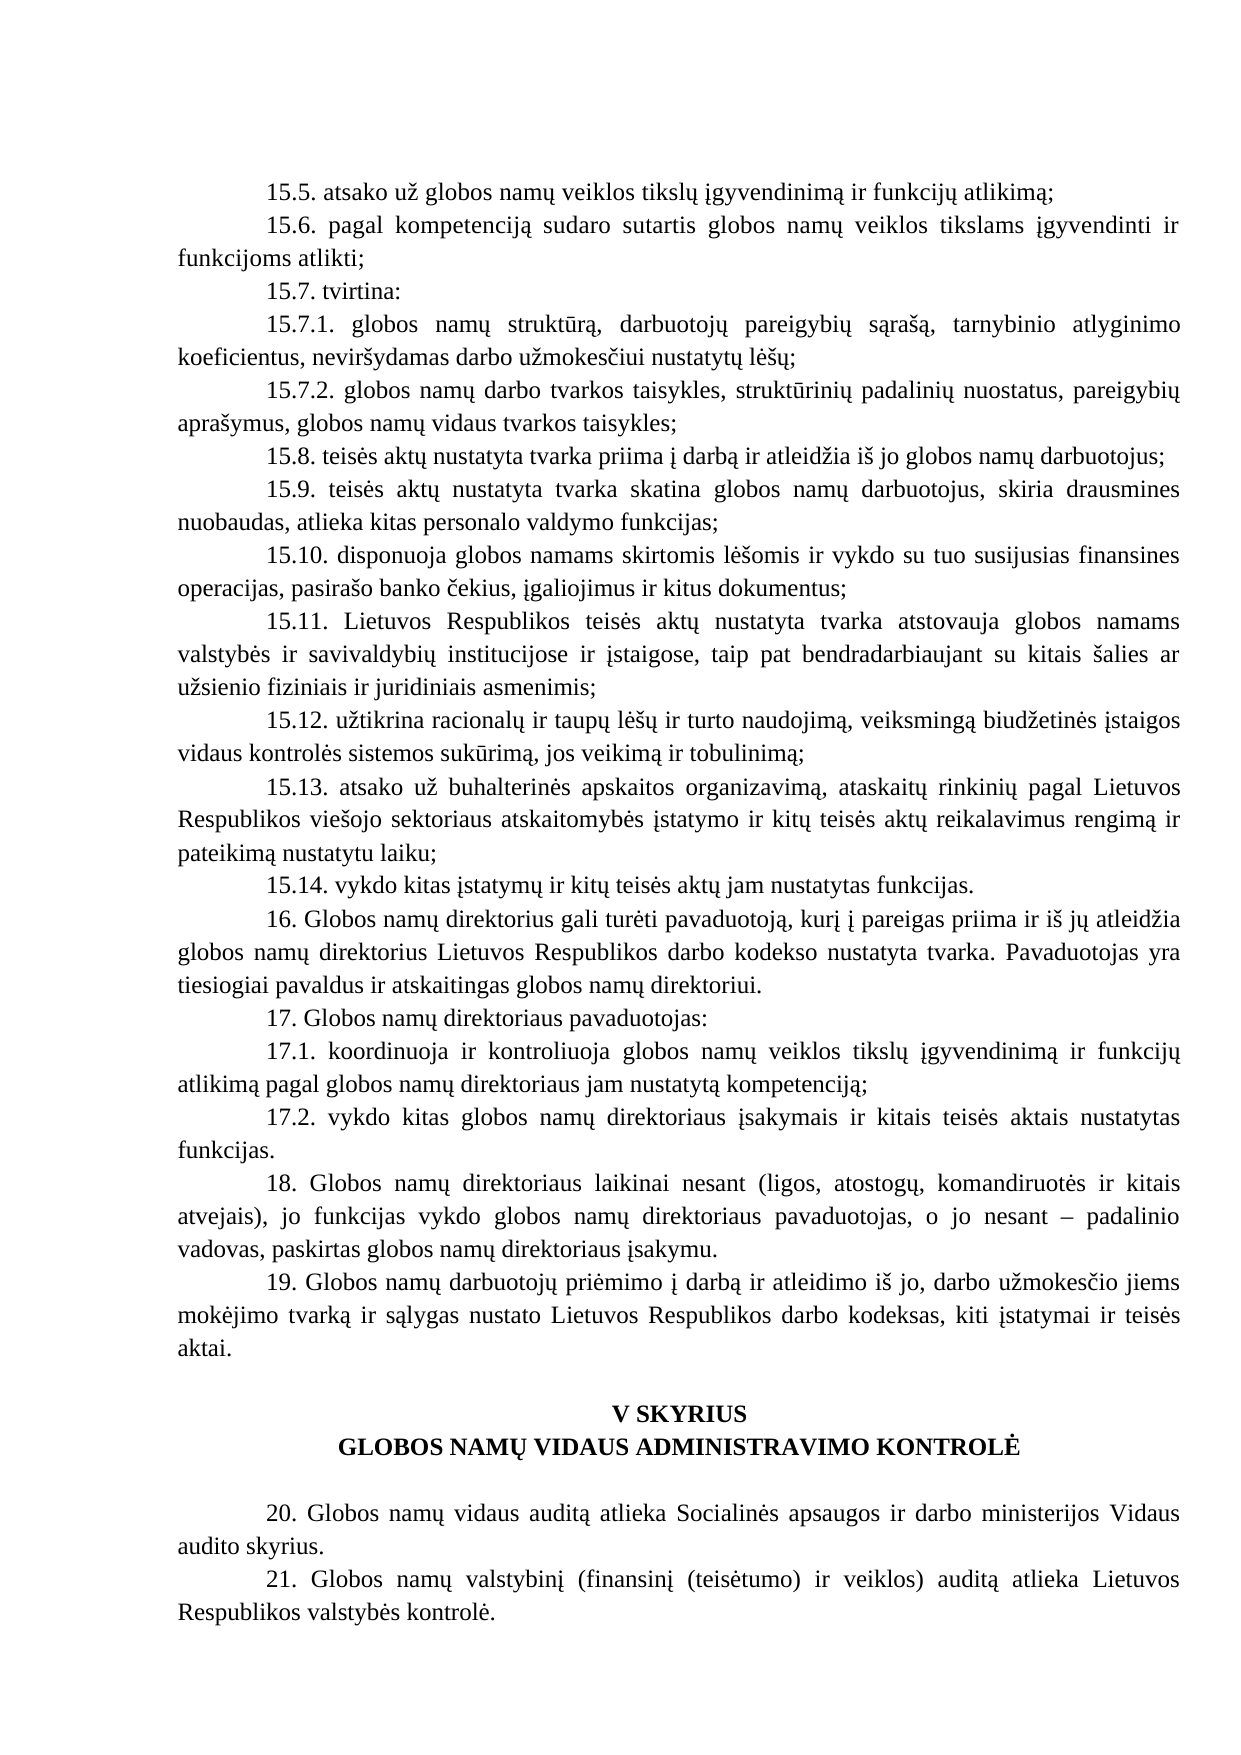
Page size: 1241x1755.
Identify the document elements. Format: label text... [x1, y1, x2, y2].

text 18. Globos namų direktoriaus laikinai nesant (ligos, atostogų, komandiruotės ir kitais atvejais), jo funkcijas vykdo globos namų direktoriaus pavaduotojas, o jo nesant – padalinio vadovas, paskirtas globos namų direktoriaus įsakymu. [177, 1168, 1181, 1263]
text 15.14. vykdo kitas įstatymų ir kitų teisės aktų jam nustatytas funkcijas. [177, 871, 1181, 899]
text 19. Globos namų darbuotojų priėmimo į darbą ir atleidimo iš jo, darbo užmokesčio jiems mokėjimo tvarką ir sąlygas nustato Lietuvos Respublikos darbo kodeksas, kiti įstatymai ir teisės aktai. [177, 1267, 1181, 1362]
text 15.7.2. globos namų darbo tvarkos taisykles, struktūrinių padalinių nuostatus, pareigybių aprašymus, globos namų vidaus tvarkos taisykles; [177, 375, 1181, 437]
text 20. Globos namų vidaus auditą atlieka Socialinės apsaugos ir darbo ministerijos Vidaus audito skyrius. [177, 1498, 1181, 1560]
text 15.5. atsako už globos namų veiklos tikslų įgyvendinimą ir funkcijų atlikimą; [177, 177, 1181, 206]
text 15.8. teisės aktų nustatyta tvarka priima į darbą ir atleidžia iš jo globos namų darbuotojus; [177, 441, 1181, 470]
text 17. Globos namų direktoriaus pavaduotojas: [177, 1003, 1181, 1031]
text 15.7. tvirtina: [177, 276, 1181, 305]
text 16. Globos namų direktorius gali turėti pavaduotoją, kurį į pareigas priima ir iš jų atleidžia globos namų direktorius Lietuvos Respublikos darbo kodekso nustatyta tvarka. Pavaduotojas yra tiesiogiai pavaldus ir atskaitingas globos namų direktoriui. [177, 904, 1181, 998]
text GLOBOS NAMŲ VIDAUS ADMINISTRAVIMO KONTROLĖ [177, 1432, 1181, 1461]
text 15.6. pagal kompetenciją sudaro sutartis globos namų veiklos tikslams įgyvendinti ir funkcijoms atlikti; [177, 210, 1181, 272]
text 15.9. teisės aktų nustatyta tvarka skatina globos namų darbuotojus, skiria drausmines nuobaudas, atlieka kitas personalo valdymo funkcijas; [177, 474, 1181, 536]
text 15.7.1. globos namų struktūrą, darbuotojų pareigybių sąrašą, tarnybinio atlyginimo koeficientus, neviršydamas darbo užmokesčiui nustatytų lėšų; [177, 309, 1181, 371]
text V Skyrius [177, 1399, 1181, 1428]
text 17.2. vykdo kitas globos namų direktoriaus įsakymais ir kitais teisės aktais nustatytas funkcijas. [177, 1102, 1181, 1163]
text 15.11. Lietuvos Respublikos teisės aktų nustatyta tvarka atstovauja globos namams valstybės ir savivaldybių institucijose ir įstaigose, taip pat bendradarbiaujant su kitais šalies ar užsienio fiziniais ir juridiniais asmenimis; [177, 606, 1181, 701]
text 21. Globos namų valstybinį (finansinį (teisėtumo) ir veiklos) auditą atlieka Lietuvos Respublikos valstybės kontrolė. [177, 1564, 1181, 1626]
text 17.1. koordinuoja ir kontroliuoja globos namų veiklos tikslų įgyvendinimą ir funkcijų atlikimą pagal globos namų direktoriaus jam nustatytą kompetenciją; [177, 1036, 1181, 1097]
text 15.12. užtikrina racionalų ir taupų lėšų ir turto naudojimą, veiksmingą biudžetinės įstaigos vidaus kontrolės sistemos sukūrimą, jos veikimą ir tobulinimą; [177, 706, 1181, 767]
text 15.10. disponuoja globos namams skirtomis lėšomis ir vykdo su tuo susijusias finansines operacijas, pasirašo banko čekius, įgaliojimus ir kitus dokumentus; [177, 540, 1181, 602]
text 15.13. atsako už buhalterinės apskaitos organizavimą, ataskaitų rinkinių pagal Lietuvos Respublikos viešojo sektoriaus atskaitomybės įstatymo ir kitų teisės aktų reikalavimus rengimą ir pateikimą nustatytu laiku; [177, 772, 1181, 866]
